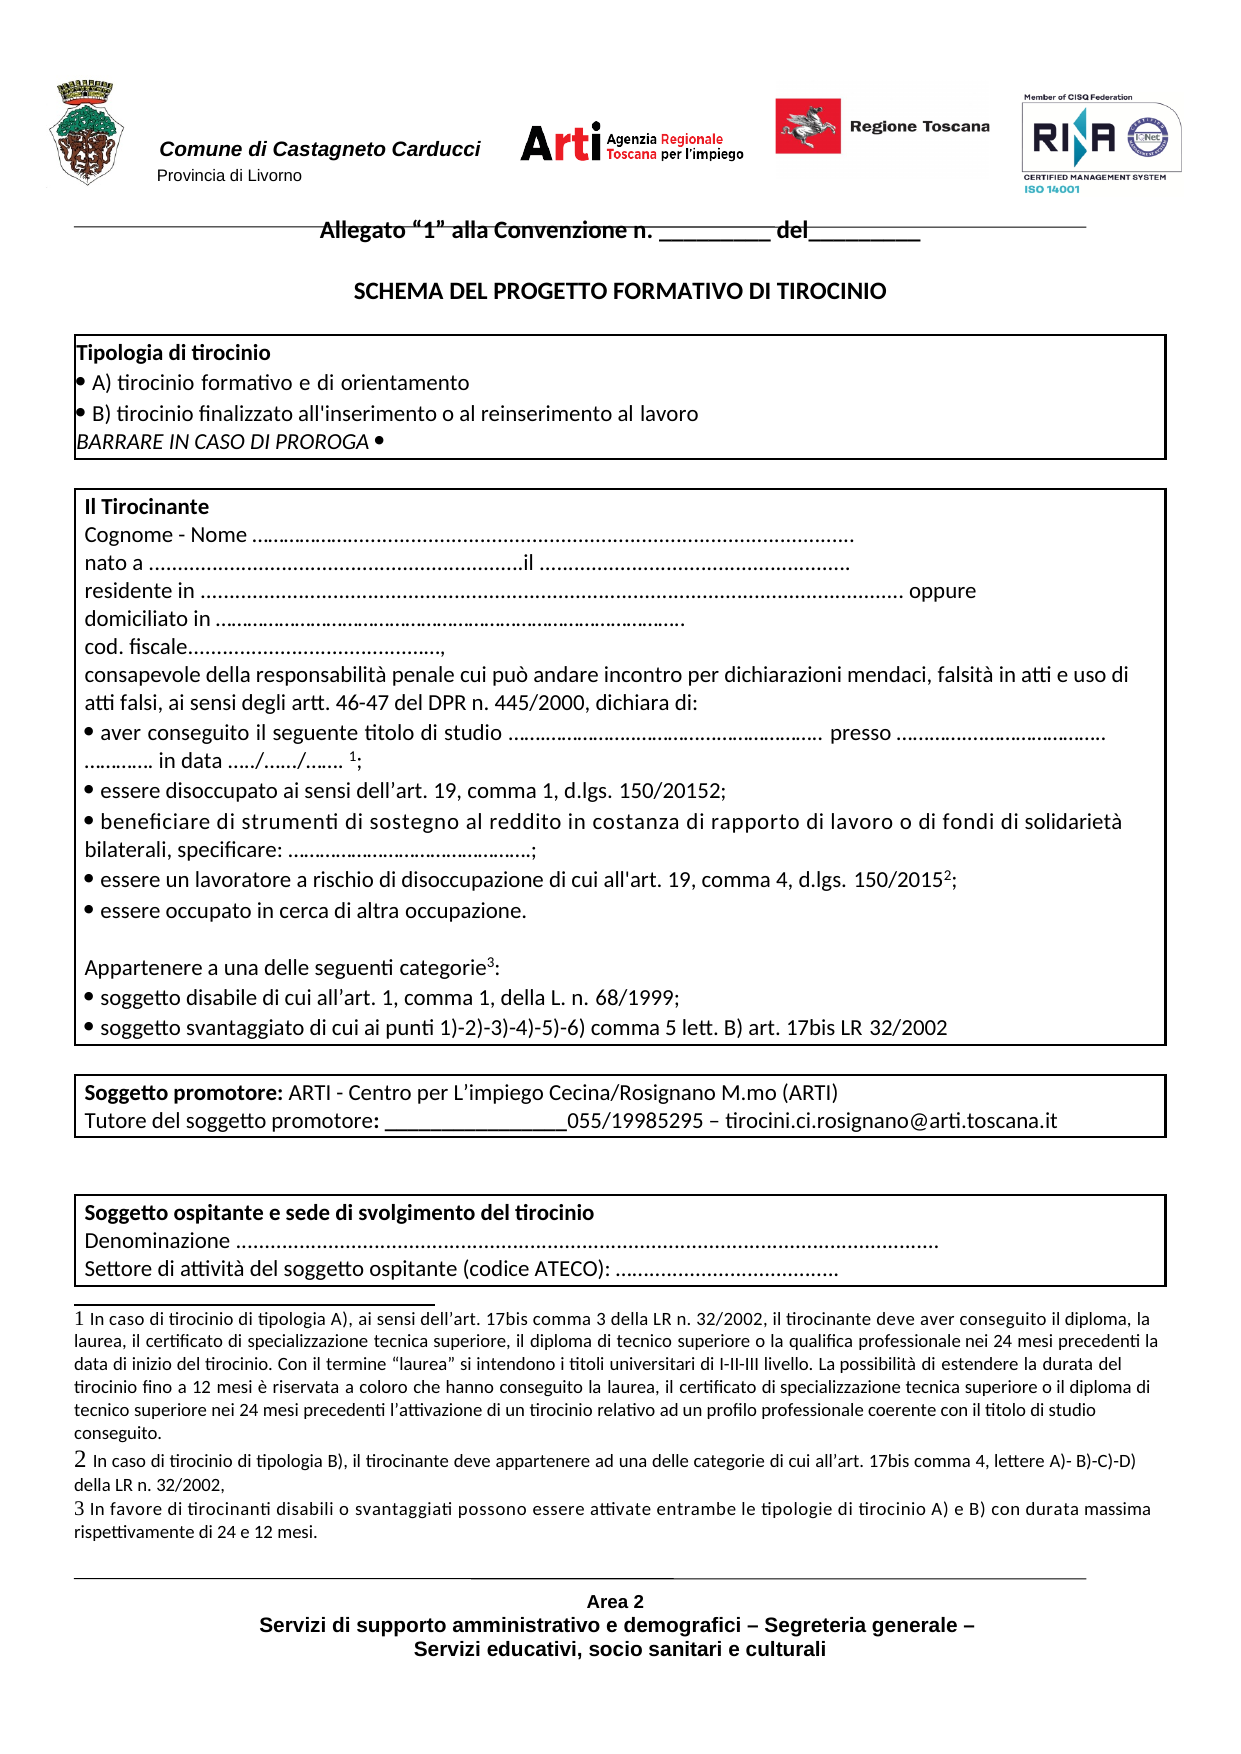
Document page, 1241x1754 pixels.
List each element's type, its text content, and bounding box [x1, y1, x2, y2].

text  beneficiare di strumenti di sostegno al reddito in costanza di rapporto di lavoro o di fondi di solidarietà bilaterali, specificare: ……………………………………….; [76, 801, 1164, 859]
picture [499, 87, 763, 198]
text  aver conseguito il seguente titolo di studio …….……………..…………...……………….. presso …...……....…………………..…………. in data …../….../……. ; [76, 712, 1164, 770]
text cod. fiscale.........................................…, [76, 628, 1164, 656]
text  soggetto disabile di cui all’art. 1, comma 1, della L. n. 68/1999; [76, 977, 1164, 1007]
text  B) tirocinio finalizzato all'inserimento o al reinserimento al lavoro [76, 393, 1164, 423]
text Settore di attività del soggetto ospitante (codice ATECO): ….................................... [76, 1250, 1164, 1285]
picture [775, 80, 990, 179]
text Soggetto promotore: ARTI - Centro per L’impiego Cecina/Rosignano M.mo (ARTI) [76, 1076, 1164, 1102]
text Allegato “1” alla Convenzione n. _________ del_________ [74, 214, 1167, 244]
text consapevole della responsabilità penale cui può andare incontro per dichiarazioni mendaci, falsità in atti e uso di atti falsi, ai sensi degli artt. 46-47 del DPR n. 445/2000, dichiara di: [76, 656, 1164, 712]
picture [45, 75, 126, 188]
text In favore di tirocinanti disabili o svantaggiati possono essere attivate entrambe le tipologie di tirocinio A) e B) con durata massima rispettivamente di 24 e 12 mesi. [74, 1496, 1167, 1543]
text  essere un lavoratore a rischio di disoccupazione di cui all'art. 19, comma 4, d.lgs. 150/2015; [76, 859, 1164, 890]
text Cognome - Nome ………………........................................................................................ [76, 516, 1164, 544]
text  essere occupato in cerca di altra occupazione. [76, 890, 1164, 925]
text In caso di tirocinio di tipologia A), ai sensi dell’art. 17bis comma 3 della LR n. 32/2002, il tirocinante deve aver conseguito il diploma, la laurea, il certificato di specializzazione tecnica superiore, il diploma di tecnico superiore o la qualifica professionale nei 24 mesi precedenti la data di inizio del tirocinio. Con il termine “laurea” si intendono i titoli universitari di I-II-III livello. La possibilità di estendere la durata del tirocinio fino a 12 mesi è riservata a coloro che hanno conseguito la laurea, il certificato di specializzazione tecnica superiore o il diploma di tecnico superiore nei 24 mesi precedenti l’attivazione di un tirocinio relativo ad un profilo professionale coerente con il titolo di studio conseguito. [74, 1305, 1167, 1444]
text  soggetto svantaggiato di cui ai punti 1)-2)-3)-4)-5)-6) comma 5 lett. B) art. 17bis LR 32/2002 [76, 1007, 1164, 1044]
text  essere disoccupato ai sensi dell’art. 19, comma 1, d.lgs. 150/20152; [76, 770, 1164, 801]
text Denominazione .......................................................................................................................... [76, 1222, 1164, 1250]
text Appartenere a una delle seguenti categorie: [76, 948, 1164, 977]
picture [1019, 92, 1184, 197]
text domiciliato in …………………………………………………………………………….. [76, 600, 1164, 628]
text nato a .................................................................il ...................................................... [76, 544, 1164, 572]
text  A) tirocinio formativo e di orientamento [76, 362, 1164, 393]
text SCHEMA DEL PROGETTO FORMATIVO DI TIROCINIO [74, 275, 1167, 306]
text In caso di tirocinio di tipologia B), il tirocinante deve appartenere ad una delle categorie di cui all’art. 17bis comma 4, lettere A)- B)-C)-D) della LR n. 32/2002, [74, 1444, 1167, 1496]
text Il Tirocinante [76, 490, 1164, 516]
text Tipologia di tirocinio [76, 336, 1164, 362]
text BARRARE IN CASO DI PROROGA  [76, 423, 1164, 458]
text Tutore del soggetto promotore: ________________055/19985295 – tirocini.ci.rosignano@arti.toscana.it [76, 1102, 1164, 1136]
text Soggetto ospitante e sede di svolgimento del tirocinio [76, 1196, 1164, 1222]
text residente in .......................................................................................................................... oppure [76, 572, 1164, 600]
